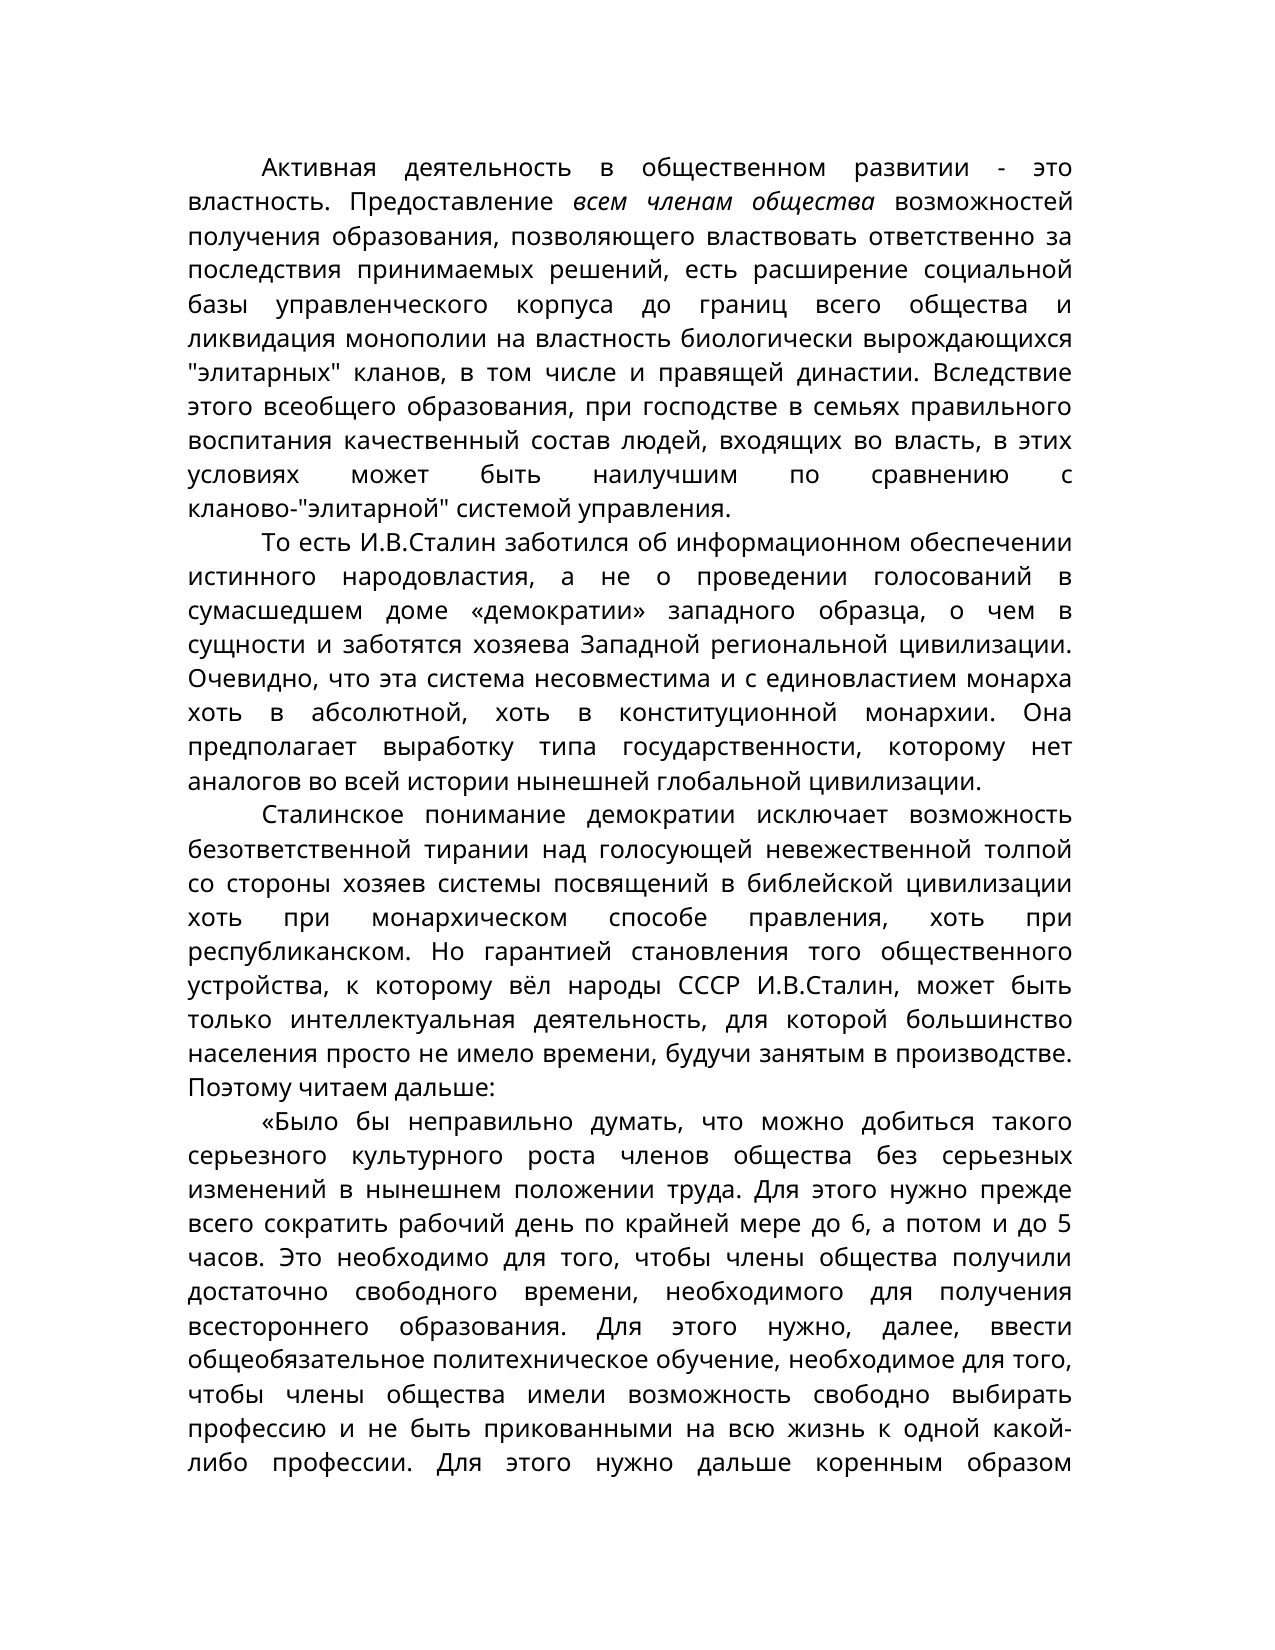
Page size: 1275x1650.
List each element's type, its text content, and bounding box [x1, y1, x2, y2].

text Активная деятельность в общественном развитии - это властность. Предоставление всем членам общества возможностей получения образования, позволяющего властвовать ответственно за последствия принимаемых решений, есть расширение социальной базы управленческого корпуса до границ всего общества и ликвидация монополии на властность биологически вырождающихся "элитарных" кланов, в том числе и правящей династии. Вследствие этого всеобщего образования, при господстве в семьях правильного воспитания качественный состав людей, входящих во власть, в этих условиях может быть наилучшим по сравнению с кланово-"элитарной" системой управления. [187, 150, 1073, 525]
text «Было бы неправильно думать, что можно добиться такого серьезного культурного роста членов общества без серьезных изменений в нынешнем положении труда. Для этого нужно прежде всего сократить рабочий день по крайней мере до 6, а потом и до 5 часов. Это необходимо для того, чтобы члены общества получили достаточно свободного времени, необходимого для получения всестороннего образования. Для этого нужно, далее, ввести общеобязательное политехническое обучение, необходимое для того, чтобы члены общества имели возможность свободно выбирать профессию и не быть прикованными на всю жизнь к одной какой-либо профессии. Для этого нужно дальше коренным образом [187, 1104, 1073, 1478]
text То есть И.В.Сталин заботился об информационном обеспечении истинного народовластия, а не о проведении голосований в сумасшедшем доме «демократии» западного образца, о чем в сущности и заботятся хозяева Западной региональной цивилизации. Очевидно, что эта система несовместима и с единовластием монарха хоть в абсолютной, хоть в конституционной монархии. Она предполагает выработку типа государственности, которому нет аналогов во всей истории нынешней глобальной цивилизации. [187, 525, 1073, 797]
text Сталинское понимание демократии исключает возможность безответственной тирании над голосующей невежественной толпой со стороны хозяев системы посвящений в библейской цивилизации хоть при монархическом способе правления, хоть при республиканском. Но гарантией становления того общественного устройства, к которому вёл народы СССР И.В.Сталин, может быть только интеллектуальная деятельность, для которой большинство населения просто не имело времени, будучи занятым в производстве. Поэтому читаем дальше: [187, 797, 1073, 1104]
